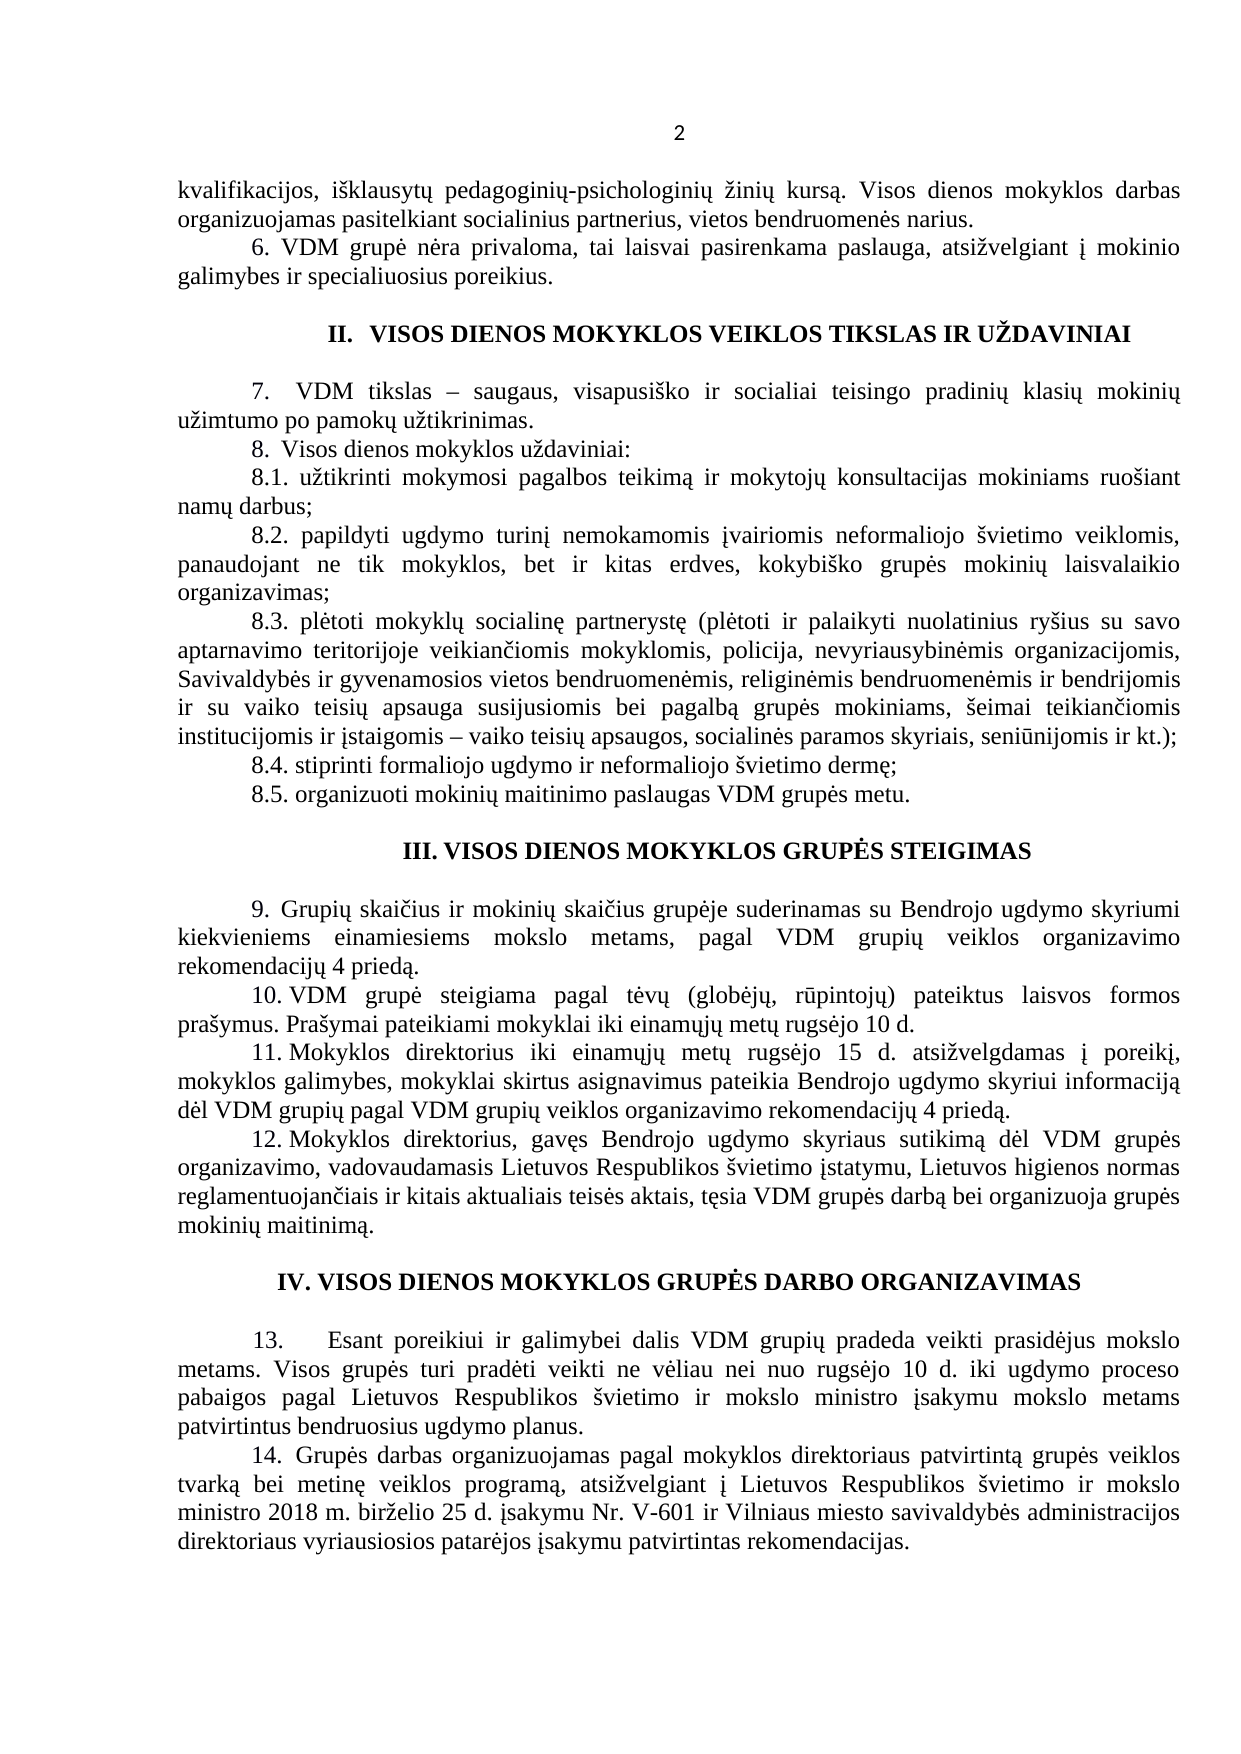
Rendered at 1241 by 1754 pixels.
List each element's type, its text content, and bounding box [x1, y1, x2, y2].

text 8.3. plėtoti mokyklų socialinę partnerystę (plėtoti ir palaikyti nuolatinius ryšius su savo aptarnavimo teritorijoje veikiančiomis mokyklomis, policija, nevyriausybinėmis organizacijomis, Savivaldybės ir gyvenamosios vietos bendruomenėmis, religinėmis bendruomenėmis ir bendrijomis ir su vaiko teisių apsauga susijusiomis bei pagalbą grupės mokiniams, šeimai teikiančiomis institucijomis ir įstaigomis – vaiko teisių apsaugos, socialinės paramos skyriais, seniūnijomis ir kt.); [177, 606, 1181, 750]
text 8.2. papildyti ugdymo turinį nemokamomis įvairiomis neformaliojo švietimo veiklomis, panaudojant ne tik mokyklos, bet ir kitas erdves, kokybiško grupės mokinių laisvalaikio organizavimas; [177, 520, 1181, 606]
text kvalifikacijos, išklausytų pedagoginių-psichologinių žinių kursą. Visos dienos mokyklos darbas organizuojamas pasitelkiant socialinius partnerius, vietos bendruomenės narius. [177, 175, 1181, 232]
text 13. Esant poreikiui ir galimybei dalis VDM grupių pradeda veikti prasidėjus mokslo metams. Visos grupės turi pradėti veikti ne vėliau nei nuo rugsėjo 10 d. iki ugdymo proceso pabaigos pagal Lietuvos Respublikos švietimo ir mokslo ministro įsakymu mokslo metams patvirtintus bendruosius ugdymo planus. [177, 1325, 1181, 1440]
text 11. Mokyklos direktorius iki einamųjų metų rugsėjo 15 d. atsižvelgdamas į poreikį, mokyklos galimybes, mokyklai skirtus asignavimus pateikia Bendrojo ugdymo skyriui informaciją dėl VDM grupių pagal VDM grupių veiklos organizavimo rekomendacijų 4 priedą. [177, 1037, 1181, 1124]
text 12. Mokyklos direktorius, gavęs Bendrojo ugdymo skyriaus sutikimą dėl VDM grupės organizavimo, vadovaudamasis Lietuvos Respublikos švietimo įstatymu, Lietuvos higienos normas reglamentuojančiais ir kitais aktualiais teisės aktais, tęsia VDM grupės darbą bei organizuoja grupės mokinių maitinimą. [177, 1124, 1181, 1239]
text II. VISOS DIENOS MOKYKLOS VEIKLOS TIKSLAS IR UŽDAVINIAI [327, 319, 1181, 347]
text 8.5. organizuoti mokinių maitinimo paslaugas VDM grupės metu. [177, 779, 1181, 807]
text 8.4. stiprinti formaliojo ugdymo ir neformaliojo švietimo dermę; [177, 750, 1181, 779]
text 10. VDM grupė steigiama pagal tėvų (globėjų, rūpintojų) pateiktus laisvos formos prašymus. Prašymai pateikiami mokyklai iki einamųjų metų rugsėjo 10 d. [177, 980, 1181, 1037]
text 14. Grupės darbas organizuojamas pagal mokyklos direktoriaus patvirtintą grupės veiklos tvarką bei metinę veiklos programą, atsižvelgiant į Lietuvos Respublikos švietimo ir mokslo ministro 2018 m. birželio 25 d. įsakymu Nr. V-601 ir Vilniaus miesto savivaldybės administracijos direktoriaus vyriausiosios patarėjos įsakymu patvirtintas rekomendacijas. [177, 1440, 1181, 1555]
text 8. Visos dienos mokyklos uždaviniai: [177, 434, 1181, 462]
text 9. Grupių skaičius ir mokinių skaičius grupėje suderinamas su Bendrojo ugdymo skyriumi kiekvieniems einamiesiems mokslo metams, pagal VDM grupių veiklos organizavimo rekomendacijų 4 priedą. [177, 894, 1181, 980]
text 8.1. užtikrinti mokymosi pagalbos teikimą ir mokytojų konsultacijas mokiniams ruošiant namų darbus; [177, 462, 1181, 520]
text 6. VDM grupė nėra privaloma, tai laisvai pasirenkama paslauga, atsižvelgiant į mokinio galimybes ir specialiuosius poreikius. [177, 232, 1181, 290]
text III. VISOS DIENOS MOKYKLOS GRUPĖS STEIGIMAS [402, 836, 1181, 865]
text 7. VDM tikslas – saugaus, visapusiško ir socialiai teisingo pradinių klasių mokinių užimtumo po pamokų užtikrinimas. [177, 376, 1181, 434]
text IV. VISOS DIENOS MOKYKLOS GRUPĖS DARBO ORGANIZAVIMAS [177, 1267, 1181, 1296]
